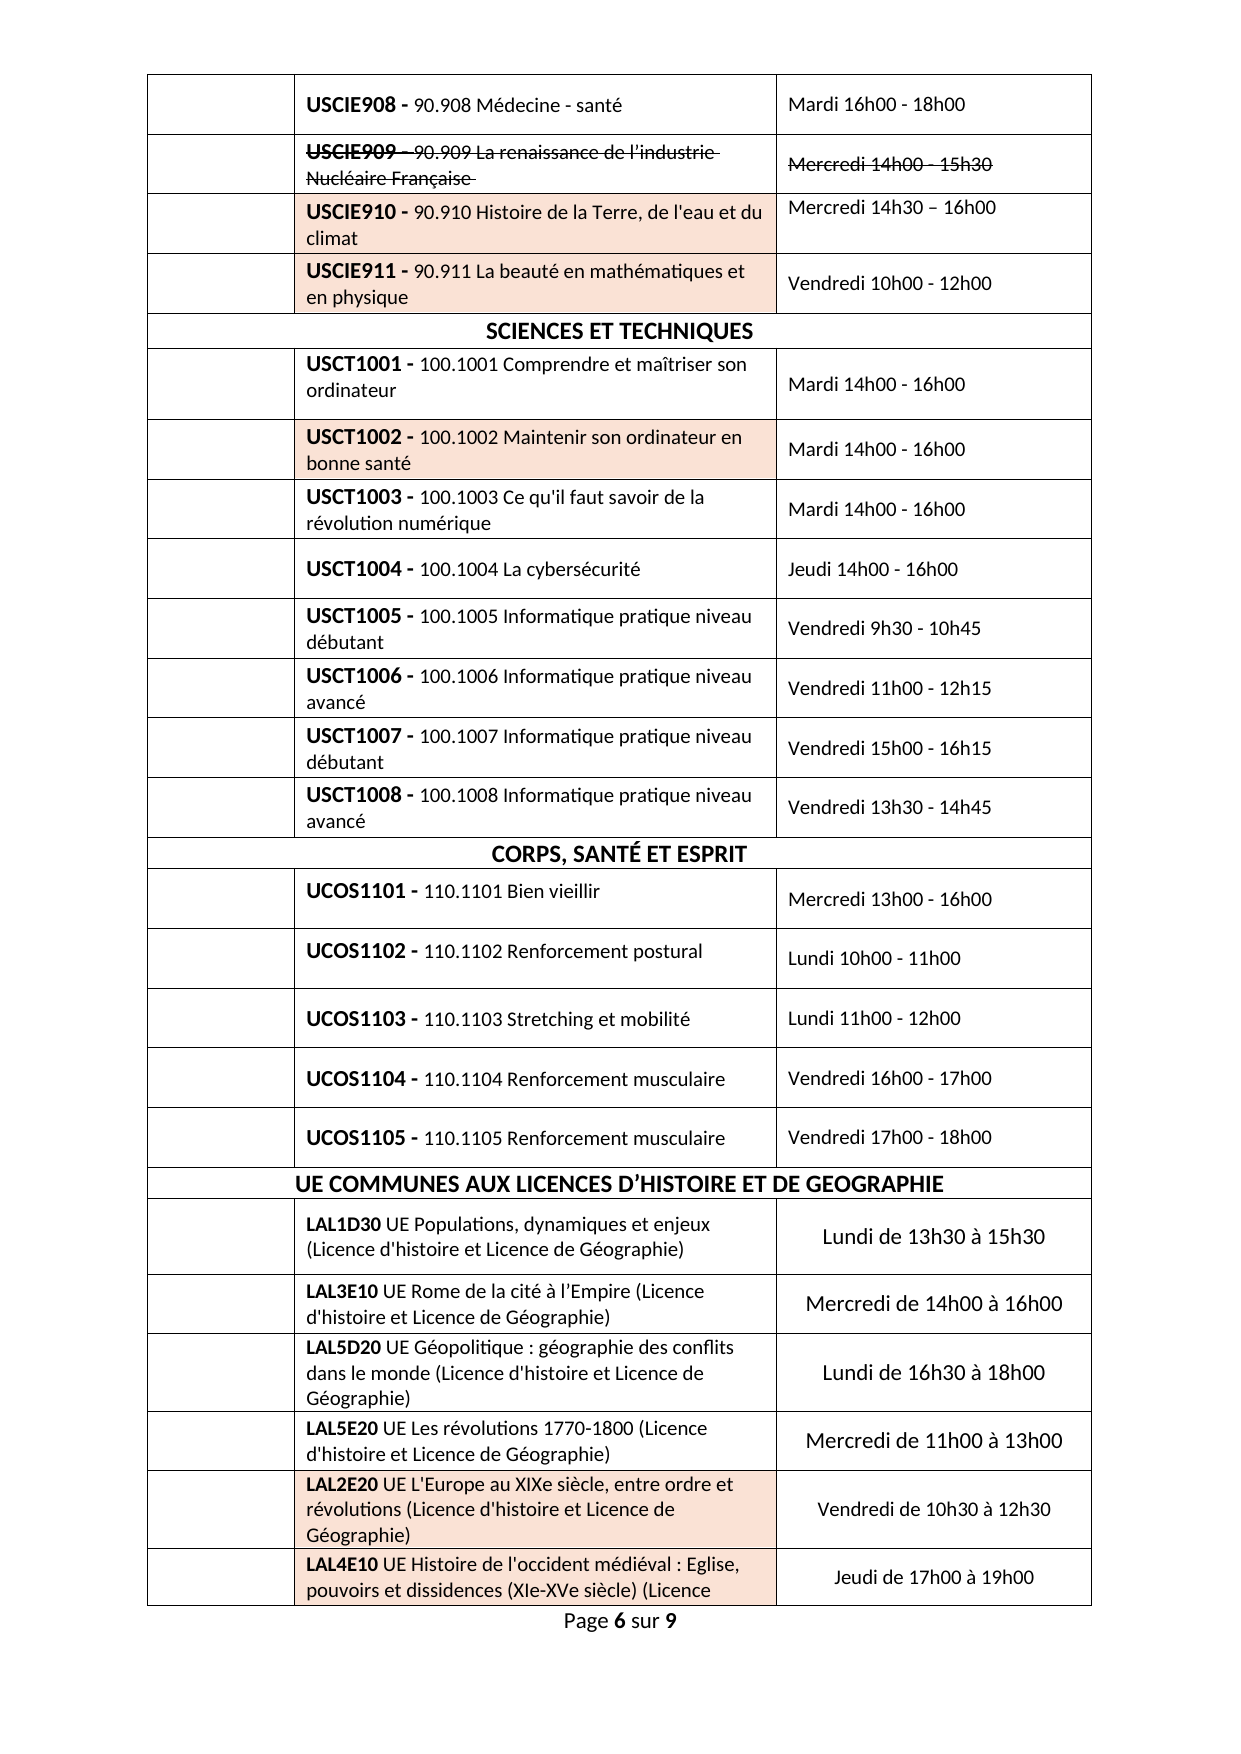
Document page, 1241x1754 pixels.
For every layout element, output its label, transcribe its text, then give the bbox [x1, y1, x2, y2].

table_cell USCT1002 - 100.1002 Maintenir son ordinateur en bonne santé [295, 420, 776, 478]
table_cell Mardi 14h00 - 16h00 [777, 420, 1091, 478]
table_cell [148, 599, 294, 658]
table_cell Vendredi 13h30 - 14h45 [777, 778, 1091, 837]
table_cell [148, 1334, 294, 1411]
table_cell [148, 869, 294, 928]
table_cell Vendredi de 10h30 à 12h30 [777, 1471, 1091, 1547]
table_cell [148, 778, 294, 837]
table_cell Vendredi 17h00 - 18h00 [777, 1108, 1091, 1167]
table_cell Vendredi 11h00 - 12h15 [777, 659, 1091, 717]
table_cell USCIE908 - 90.908 Médecine - santé [295, 75, 776, 133]
table_cell UCOS1101 - 110.1101 Bien vieillir [295, 869, 776, 928]
table_cell CORPS, SANTÉ ET ESPRIT [148, 838, 1091, 868]
table_cell [148, 1108, 294, 1167]
table_cell [148, 989, 294, 1047]
table_cell [148, 1199, 294, 1273]
table_cell [148, 1471, 294, 1547]
table_cell UE COMMUNES AUX LICENCES D’HISTOIRE ET DE GEOGRAPHIE [148, 1168, 1091, 1198]
table_cell UCOS1104 - 110.1104 Renforcement musculaire [295, 1048, 776, 1107]
table_cell [148, 1275, 294, 1333]
table_cell Mardi 16h00 - 18h00 [777, 75, 1091, 133]
table_cell USCT1008 - 100.1008 Informatique pratique niveau avancé [295, 778, 776, 837]
table_cell USCIE911 - 90.911 La beauté en mathématiques et en physique [295, 254, 776, 312]
table_cell [148, 254, 294, 312]
table_cell Vendredi 9h30 - 10h45 [777, 599, 1091, 658]
table_cell LAL2E20 UE L'Europe au XIXe siècle, entre ordre et révolutions (Licence d'histoire et Licence de Géographie) [295, 1471, 776, 1547]
table_cell USCIE910 - 90.910 Histoire de la Terre, de l'eau et du climat [295, 194, 776, 253]
table_cell Mercredi 13h00 - 16h00 [777, 869, 1091, 928]
table_cell UCOS1102 - 110.1102 Renforcement postural [295, 929, 776, 988]
table_cell Lundi 11h00 - 12h00 [777, 989, 1091, 1047]
table_cell [148, 718, 294, 777]
table_cell Mardi 14h00 - 16h00 [777, 480, 1091, 538]
table_cell USCT1005 - 100.1005 Informatique pratique niveau débutant [295, 599, 776, 658]
table_cell LAL5D20 UE Géopolitique : géographie des conflits dans le monde (Licence d'histoire et Licence de Géographie) [295, 1334, 776, 1411]
table_cell LAL4E10 UE Histoire de l'occident médiéval : Eglise, pouvoirs et dissidences (XIe-XVe siècle) (Licence [295, 1549, 776, 1605]
table_cell [148, 480, 294, 538]
table_cell [148, 1048, 294, 1107]
table_cell USCIE909 - 90.909 La renaissance de l’industrie Nucléaire Française [295, 135, 776, 193]
table_cell [148, 1412, 294, 1470]
table_cell [148, 1549, 294, 1605]
table_cell Mercredi 14h00 - 15h30 [777, 135, 1091, 193]
table_cell USCT1007 - 100.1007 Informatique pratique niveau débutant [295, 718, 776, 777]
table_cell UCOS1103 - 110.1103 Stretching et mobilité [295, 989, 776, 1047]
table_cell Lundi 10h00 - 11h00 [777, 929, 1091, 988]
table_cell Mercredi de 11h00 à 13h00 [777, 1412, 1091, 1470]
table_cell [148, 349, 294, 419]
table_cell [148, 929, 294, 988]
table_cell USCT1004 - 100.1004 La cybersécurité [295, 539, 776, 598]
table_cell USCT1001 - 100.1001 Comprendre et maîtriser son ordinateur [295, 349, 776, 419]
table_cell LAL3E10 UE Rome de la cité à l’Empire (Licence d'histoire et Licence de Géographie) [295, 1275, 776, 1333]
table_cell Mercredi 14h30 – 16h00 [777, 194, 1091, 253]
table_cell Lundi de 16h30 à 18h00 [777, 1334, 1091, 1411]
table_cell Vendredi 15h00 - 16h15 [777, 718, 1091, 777]
table_cell Vendredi 10h00 - 12h00 [777, 254, 1091, 312]
table_cell Lundi de 13h30 à 15h30 [777, 1199, 1091, 1273]
table_cell [148, 659, 294, 717]
table_cell Vendredi 16h00 - 17h00 [777, 1048, 1091, 1107]
table_cell [148, 420, 294, 478]
table_cell [148, 135, 294, 193]
table_cell USCT1003 - 100.1003 Ce qu'il faut savoir de la révolution numérique [295, 480, 776, 538]
table_cell LAL5E20 UE Les révolutions 1770-1800 (Licence d'histoire et Licence de Géographie) [295, 1412, 776, 1470]
table_cell Jeudi de 17h00 à 19h00 [777, 1549, 1091, 1605]
table_cell SCIENCES ET TECHNIQUES [148, 314, 1091, 348]
table_cell [148, 194, 294, 253]
table_cell Mardi 14h00 - 16h00 [777, 349, 1091, 419]
table_cell UCOS1105 - 110.1105 Renforcement musculaire [295, 1108, 776, 1167]
table_cell [148, 75, 294, 133]
table_cell USCT1006 - 100.1006 Informatique pratique niveau avancé [295, 659, 776, 717]
table_cell Jeudi 14h00 - 16h00 [777, 539, 1091, 598]
table_cell LAL1D30 UE Populations, dynamiques et enjeux (Licence d'histoire et Licence de Géographie) [295, 1199, 776, 1273]
table_cell [148, 539, 294, 598]
table_cell Mercredi de 14h00 à 16h00 [777, 1275, 1091, 1333]
